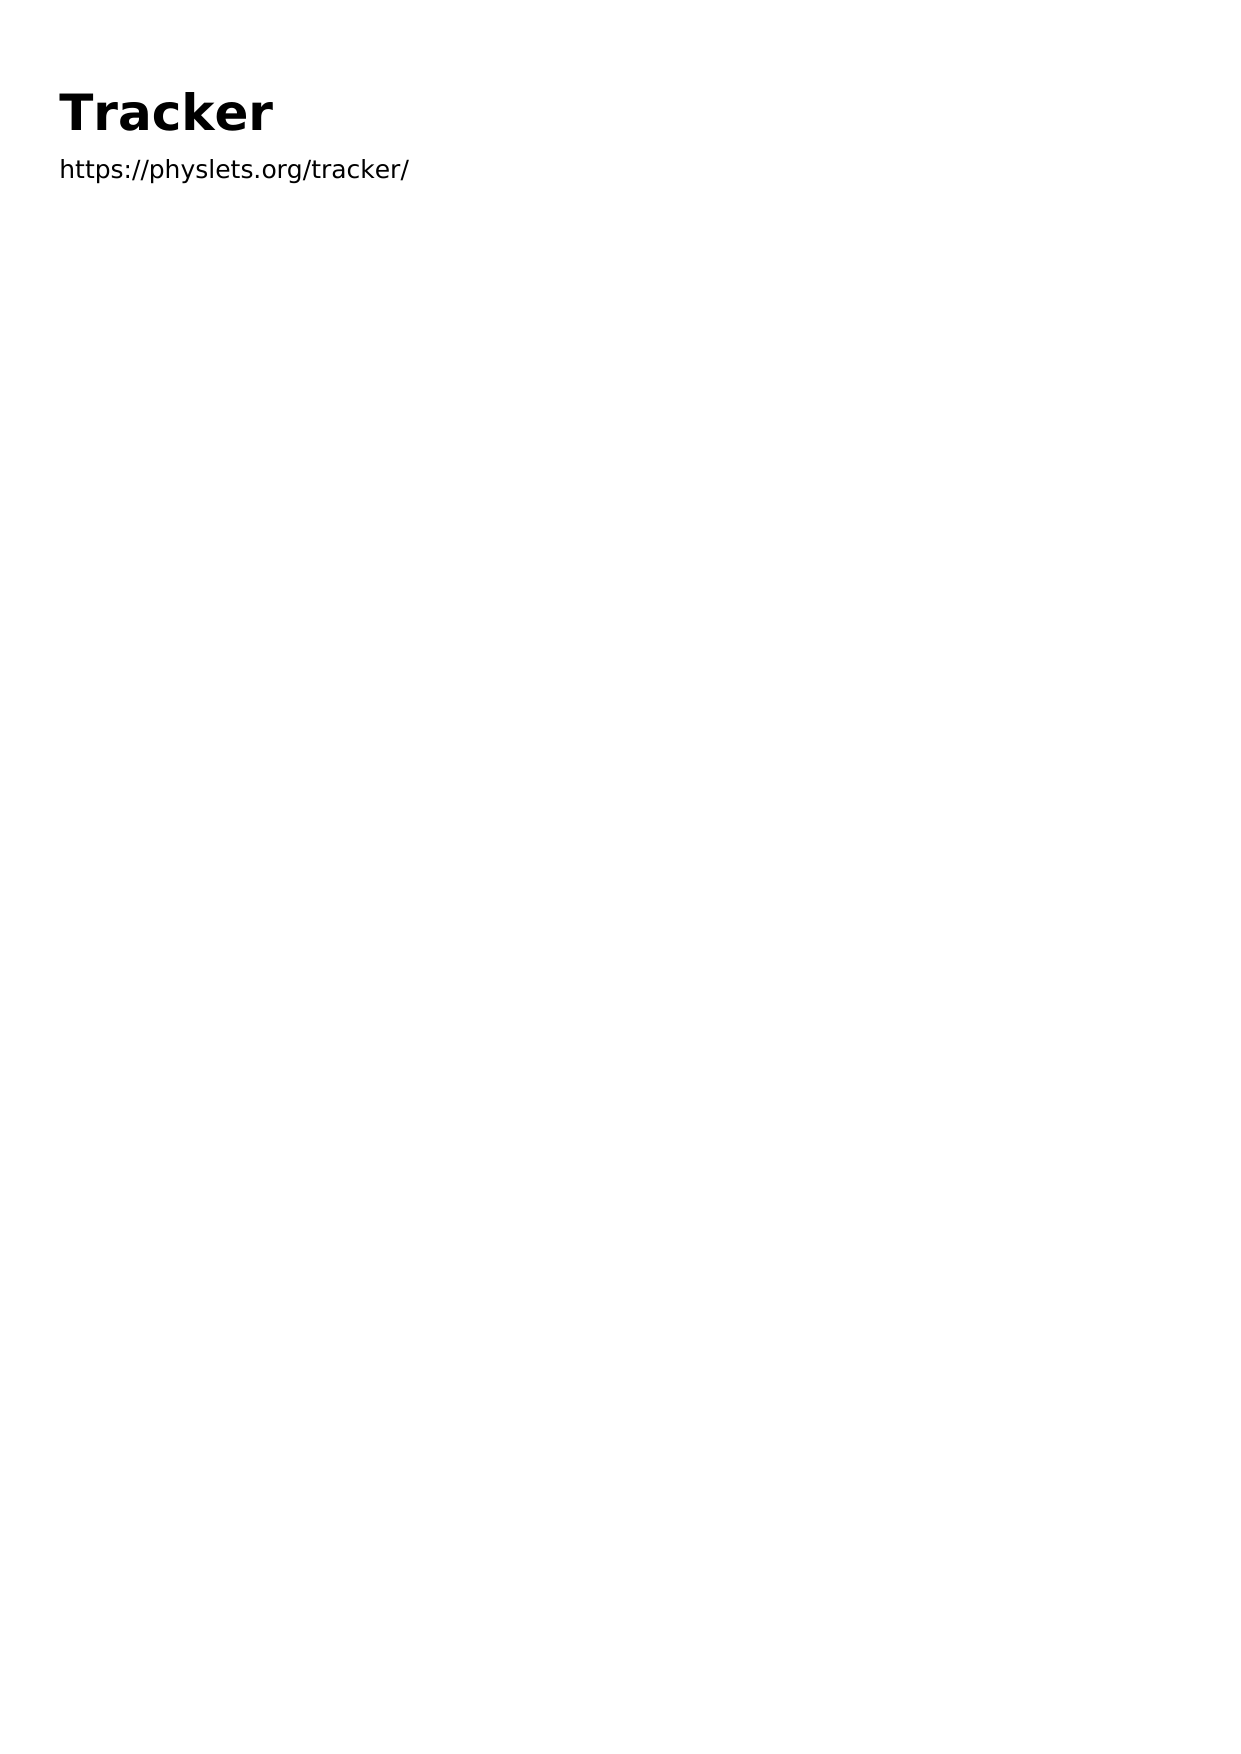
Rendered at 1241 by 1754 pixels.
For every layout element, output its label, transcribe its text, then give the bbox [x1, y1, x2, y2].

subtitle Tracker [59, 84, 1181, 142]
text https://physlets.org/tracker/ [59, 155, 1181, 184]
